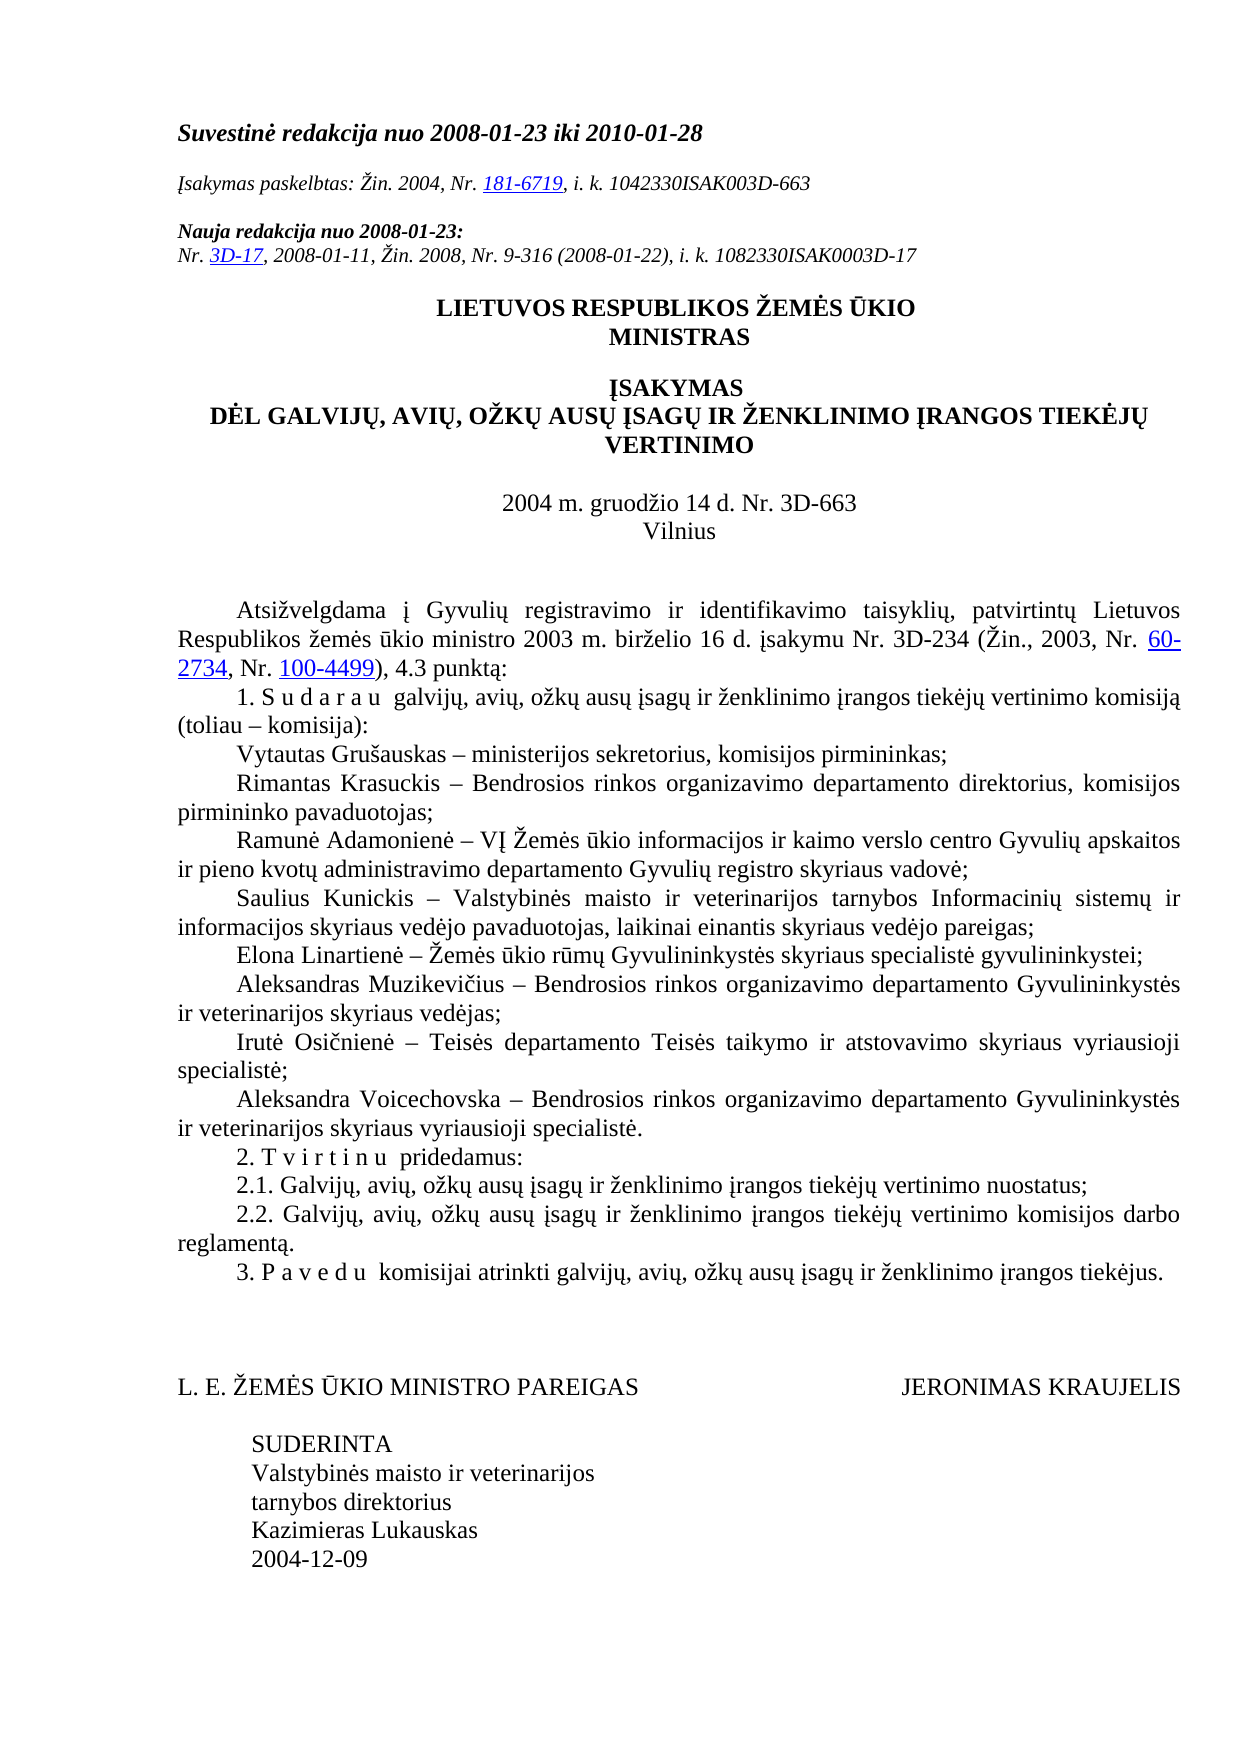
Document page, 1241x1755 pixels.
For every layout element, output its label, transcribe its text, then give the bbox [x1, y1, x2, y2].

text L. E. ŽEMĖS ŪKIO MINISTRO PAREIGAS JERONIMAS KRAUJELIS [177, 1372, 1181, 1400]
text 2. Tvirtinu pridedamus: [177, 1142, 1181, 1170]
text Atsižvelgdama į Gyvulių registravimo ir identifikavimo taisyklių, patvirtintų Lietuvos Respublikos žemės ūkio ministro 2003 m. birželio 16 d. įsakymu Nr. 3D-234 (Žin., 2003, Nr. 60-2734, Nr. 100-4499), 4.3 punktą: [177, 595, 1181, 682]
text LIETUVOS RESPUBLIKOS ŽEMĖS ŪKIO [177, 293, 1181, 322]
text 1. Sudarau galvijų, avių, ožkų ausų įsagų ir ženklinimo įrangos tiekėjų vertinimo komisiją (toliau – komisija): [177, 682, 1181, 739]
text Saulius Kunickis – Valstybinės maisto ir veterinarijos tarnybos Informacinių sistemų ir informacijos skyriaus vedėjo pavaduotojas, laikinai einantis skyriaus vedėjo pareigas; [177, 883, 1181, 940]
text Nauja redakcija nuo 2008-01-23: [177, 219, 1181, 243]
text MINISTRAS [177, 322, 1181, 351]
text 3. Pavedu komisijai atrinkti galvijų, avių, ožkų ausų įsagų ir ženklinimo įrangos tiekėjus. [177, 1257, 1181, 1285]
text 2.2. Galvijų, avių, ožkų ausų įsagų ir ženklinimo įrangos tiekėjų vertinimo komisijos darbo reglamentą. [177, 1199, 1181, 1257]
text Įsakymas paskelbtas: Žin. 2004, Nr. 181-6719, i. k. 1042330ISAK003D-663 [177, 171, 1181, 195]
text Kazimieras Lukauskas [177, 1515, 1181, 1544]
text Aleksandra Voicechovska – Bendrosios rinkos organizavimo departamento Gyvulininkystės ir veterinarijos skyriaus vyriausioji specialistė. [177, 1084, 1181, 1142]
text Nr. 3D-17, 2008-01-11, Žin. 2008, Nr. 9-316 (2008-01-22), i. k. 1082330ISAK0003D-17 [177, 243, 1181, 267]
text Rimantas Krasuckis – Bendrosios rinkos organizavimo departamento direktorius, komisijos pirmininko pavaduotojas; [177, 768, 1181, 825]
text Irutė Osičnienė – Teisės departamento Teisės taikymo ir atstovavimo skyriaus vyriausioji specialistė; [177, 1027, 1181, 1084]
text Valstybinės maisto ir veterinarijos [177, 1458, 1181, 1487]
text Aleksandras Muzikevičius – Bendrosios rinkos organizavimo departamento Gyvulininkystės ir veterinarijos skyriaus vedėjas; [177, 969, 1181, 1027]
text 2.1. Galvijų, avių, ožkų ausų įsagų ir ženklinimo įrangos tiekėjų vertinimo nuostatus; [177, 1170, 1181, 1199]
text Vilnius [177, 516, 1181, 545]
text Ramunė Adamonienė – VĮ Žemės ūkio informacijos ir kaimo verslo centro Gyvulių apskaitos ir pieno kvotų administravimo departamento Gyvulių registro skyriaus vadovė; [177, 825, 1181, 883]
text DĖL GALVIJŲ, AVIŲ, OŽKŲ AUSŲ ĮSAGŲ IR ŽENKLINIMO ĮRANGOS TIEKĖJŲ VERTINIMO [177, 401, 1181, 459]
text Vytautas Grušauskas – ministerijos sekretorius, komisijos pirmininkas; [177, 739, 1181, 768]
text SUDERINTA [177, 1429, 1181, 1458]
text ĮSAKYMAS [177, 373, 1181, 401]
text 2004 m. gruodžio 14 d. Nr. 3D-663 [177, 488, 1181, 516]
text 2004-12-09 [177, 1544, 1181, 1573]
text tarnybos direktorius [177, 1487, 1181, 1515]
text Suvestinė redakcija nuo 2008-01-23 iki 2010-01-28 [177, 118, 1181, 147]
text Elona Linartienė – Žemės ūkio rūmų Gyvulininkystės skyriaus specialistė gyvulininkystei; [177, 940, 1181, 969]
